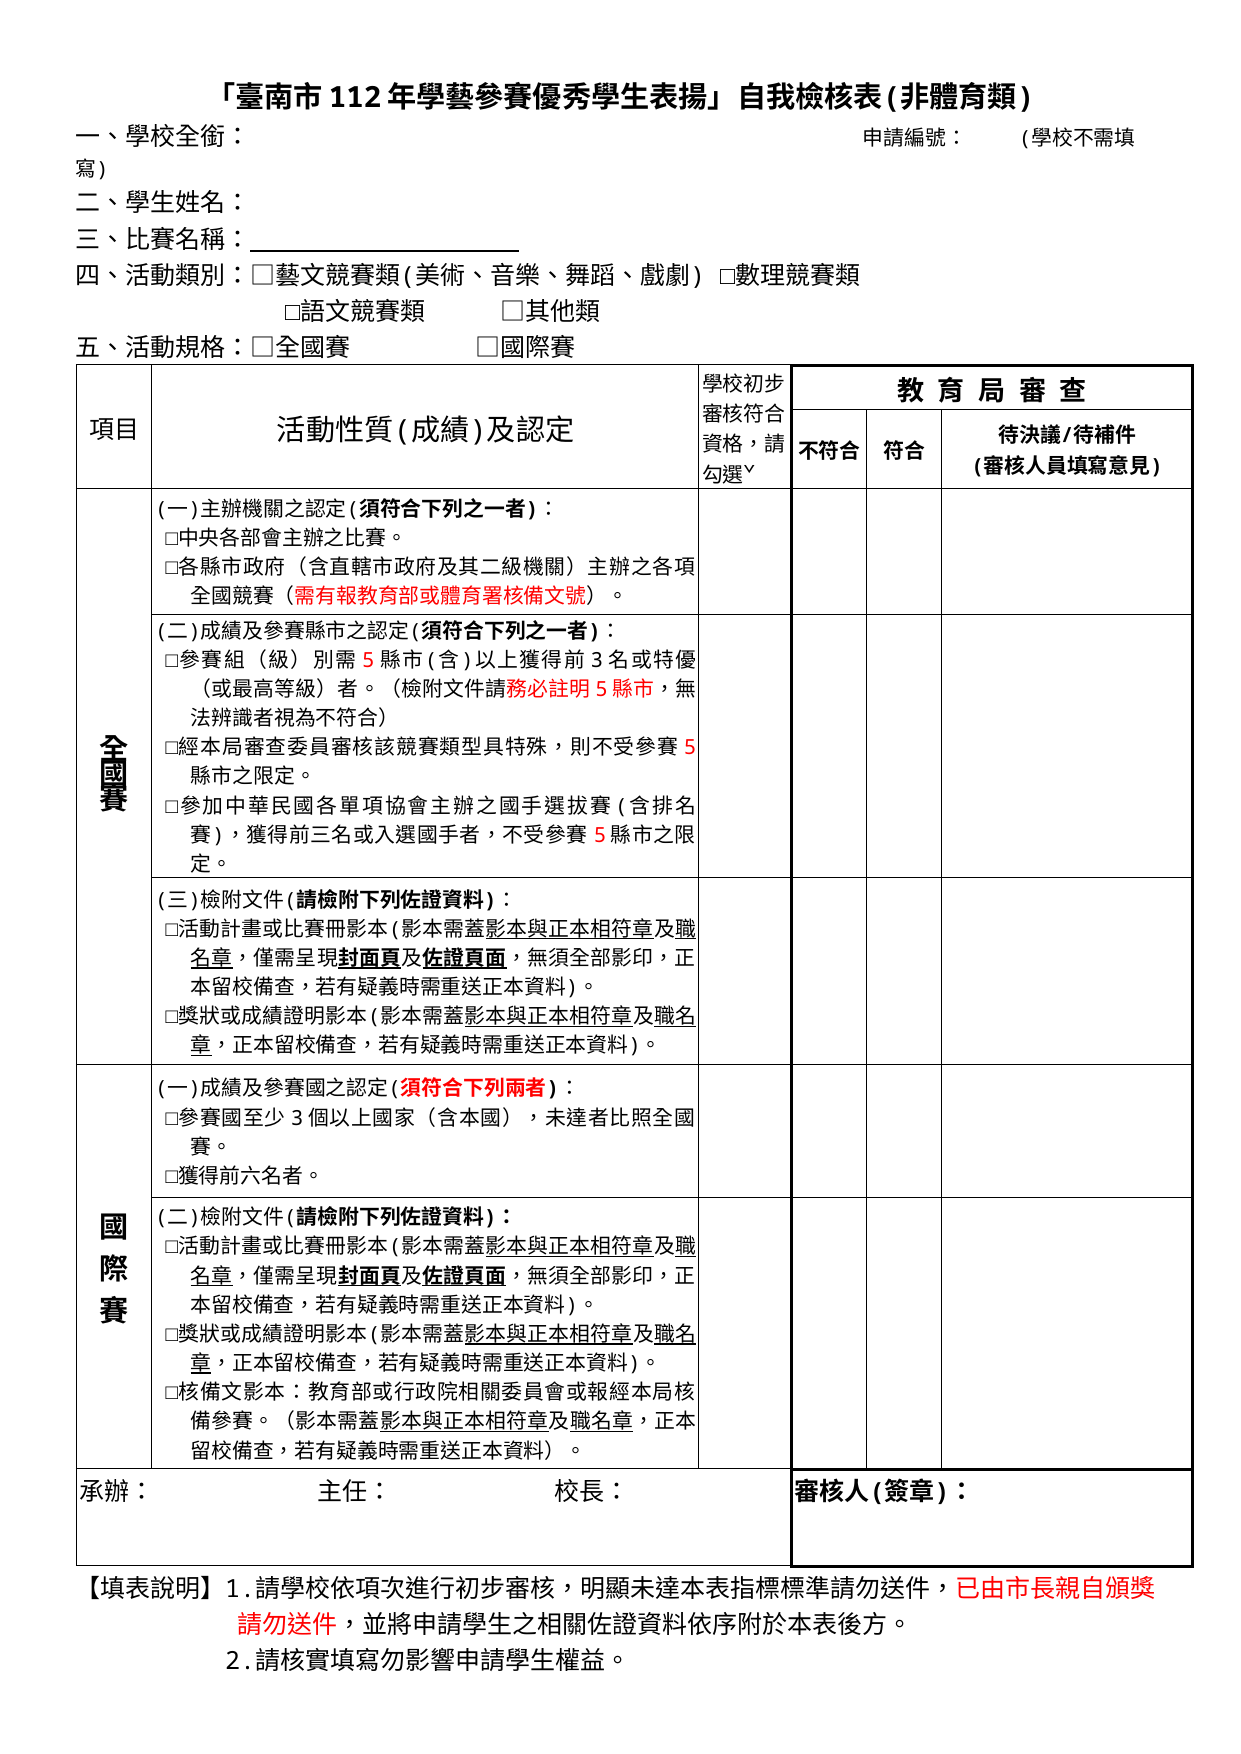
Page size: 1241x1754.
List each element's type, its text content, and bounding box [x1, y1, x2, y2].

table_cell (三)檢附文件(請檢附下列佐證資料)： □活動計畫或比賽冊影本(影本需蓋影本與正本相符章及職名章，僅需呈現封面頁及佐證頁面，無須全部影印，正本留校備查，若有疑義時需重送正本資料)。 □獎狀或成績證明影本(影本需蓋影本與正本相符章及職名章，正本留校備查，若有疑義時需重送正本資料)。 [152, 878, 698, 1064]
table_cell 符合 [867, 410, 941, 488]
table_cell 審核人(簽章)： [793, 1471, 1191, 1565]
table_cell [699, 489, 790, 614]
table_cell [942, 878, 1191, 1064]
text 三、比賽名稱： [75, 219, 1165, 255]
table_cell [867, 615, 941, 877]
table_cell (一)成績及參賽國之認定(須符合下列兩者)： □參賽國至少3個以上國家（含本國），未達者比照全國賽。 □獲得前六名者。 [152, 1065, 698, 1197]
table_cell [942, 489, 1191, 614]
text 二、學生姓名： [75, 183, 1165, 219]
text 一、學校全銜： 申請編號： (學校不需填寫) [75, 116, 1165, 183]
table_cell (二)成績及參賽縣市之認定(須符合下列之一者)： □參賽組（級）別需5縣市(含)以上獲得前3名或特優（或最高等級）者。（檢附文件請務必註明5縣市，無法辨識者視為不符合） □經本局審查委員審核該競賽類型具特殊，則不受參賽5縣市之限定。 □參加中華民國各單項協會主辦之國手選拔賽(含排名賽)，獲得前三名或入選國手者，不受參賽5縣市之限定。 [152, 615, 698, 877]
table_cell [942, 1198, 1191, 1468]
text 「臺南市112年學藝參賽優秀學生表揚」自我檢核表(非體育類) [75, 74, 1165, 116]
table_cell [793, 489, 866, 614]
table_cell [793, 1065, 866, 1197]
text 五、活動規格：□全國賽 □國際賽 [75, 328, 1165, 364]
table_cell (二)檢附文件(請檢附下列佐證資料)： □活動計畫或比賽冊影本(影本需蓋影本與正本相符章及職名章，僅需呈現封面頁及佐證頁面，無須全部影印，正本留校備查，若有疑義時需重送正本資料)。 □獎狀或成績證明影本(影本需蓋影本與正本相符章及職名章，正本留校備查，若有疑義時需重送正本資料)。 □核備文影本：教育部或行政院相關委員會或報經本局核備參賽。（影本需蓋影本與正本相符章及職名章，正本留校備查，若有疑義時需重送正本資料）。 [152, 1198, 698, 1468]
text 【填表說明】1.請學校依項次進行初步審核，明顯未達本表指標標準請勿送件，已由市長親自頒獎請勿送件，並將申請學生之相關佐證資料依序附於本表後方。 [75, 1568, 1165, 1641]
table_cell 不符合 [793, 410, 866, 488]
table_cell [867, 1065, 941, 1197]
table_header 活動性質(成績)及認定 [152, 365, 698, 488]
table_cell [793, 878, 866, 1064]
table_cell 全 國 賽 [77, 489, 151, 1064]
table_cell [699, 1065, 790, 1197]
table_header 項目 [77, 365, 151, 488]
text □語文競賽類 □其他類 [75, 292, 1165, 328]
table_cell [867, 1198, 941, 1468]
table_cell [942, 615, 1191, 877]
table_cell 待決議/待補件 (審核人員填寫意見) [942, 410, 1191, 488]
table_cell [942, 1065, 1191, 1197]
table_cell [793, 615, 866, 877]
table_header 學校初步審核符合資格，請勾選ˇ [699, 365, 790, 488]
table_cell [867, 878, 941, 1064]
table_header 教 育 局 審 查 [793, 367, 1191, 409]
text 四、活動類別：□藝文競賽類(美術、音樂、舞蹈、戲劇) □數理競賽類 [75, 255, 1165, 292]
table_cell (一)主辦機關之認定(須符合下列之一者)： □中央各部會主辦之比賽。 □各縣市政府（含直轄市政府及其二級機關）主辦之各項全國競賽（需有報教育部或體育署核備文號）。 [152, 489, 698, 614]
text 2.請核實填寫勿影響申請學生權益。 [75, 1641, 1165, 1677]
table_cell 承辦： 主任： 校長： [77, 1469, 790, 1565]
table_cell 國際賽 [77, 1065, 151, 1468]
table_cell [793, 1198, 866, 1468]
table_cell [699, 615, 790, 877]
table_cell [867, 489, 941, 614]
table_cell [699, 1198, 790, 1468]
table_cell [699, 878, 790, 1064]
